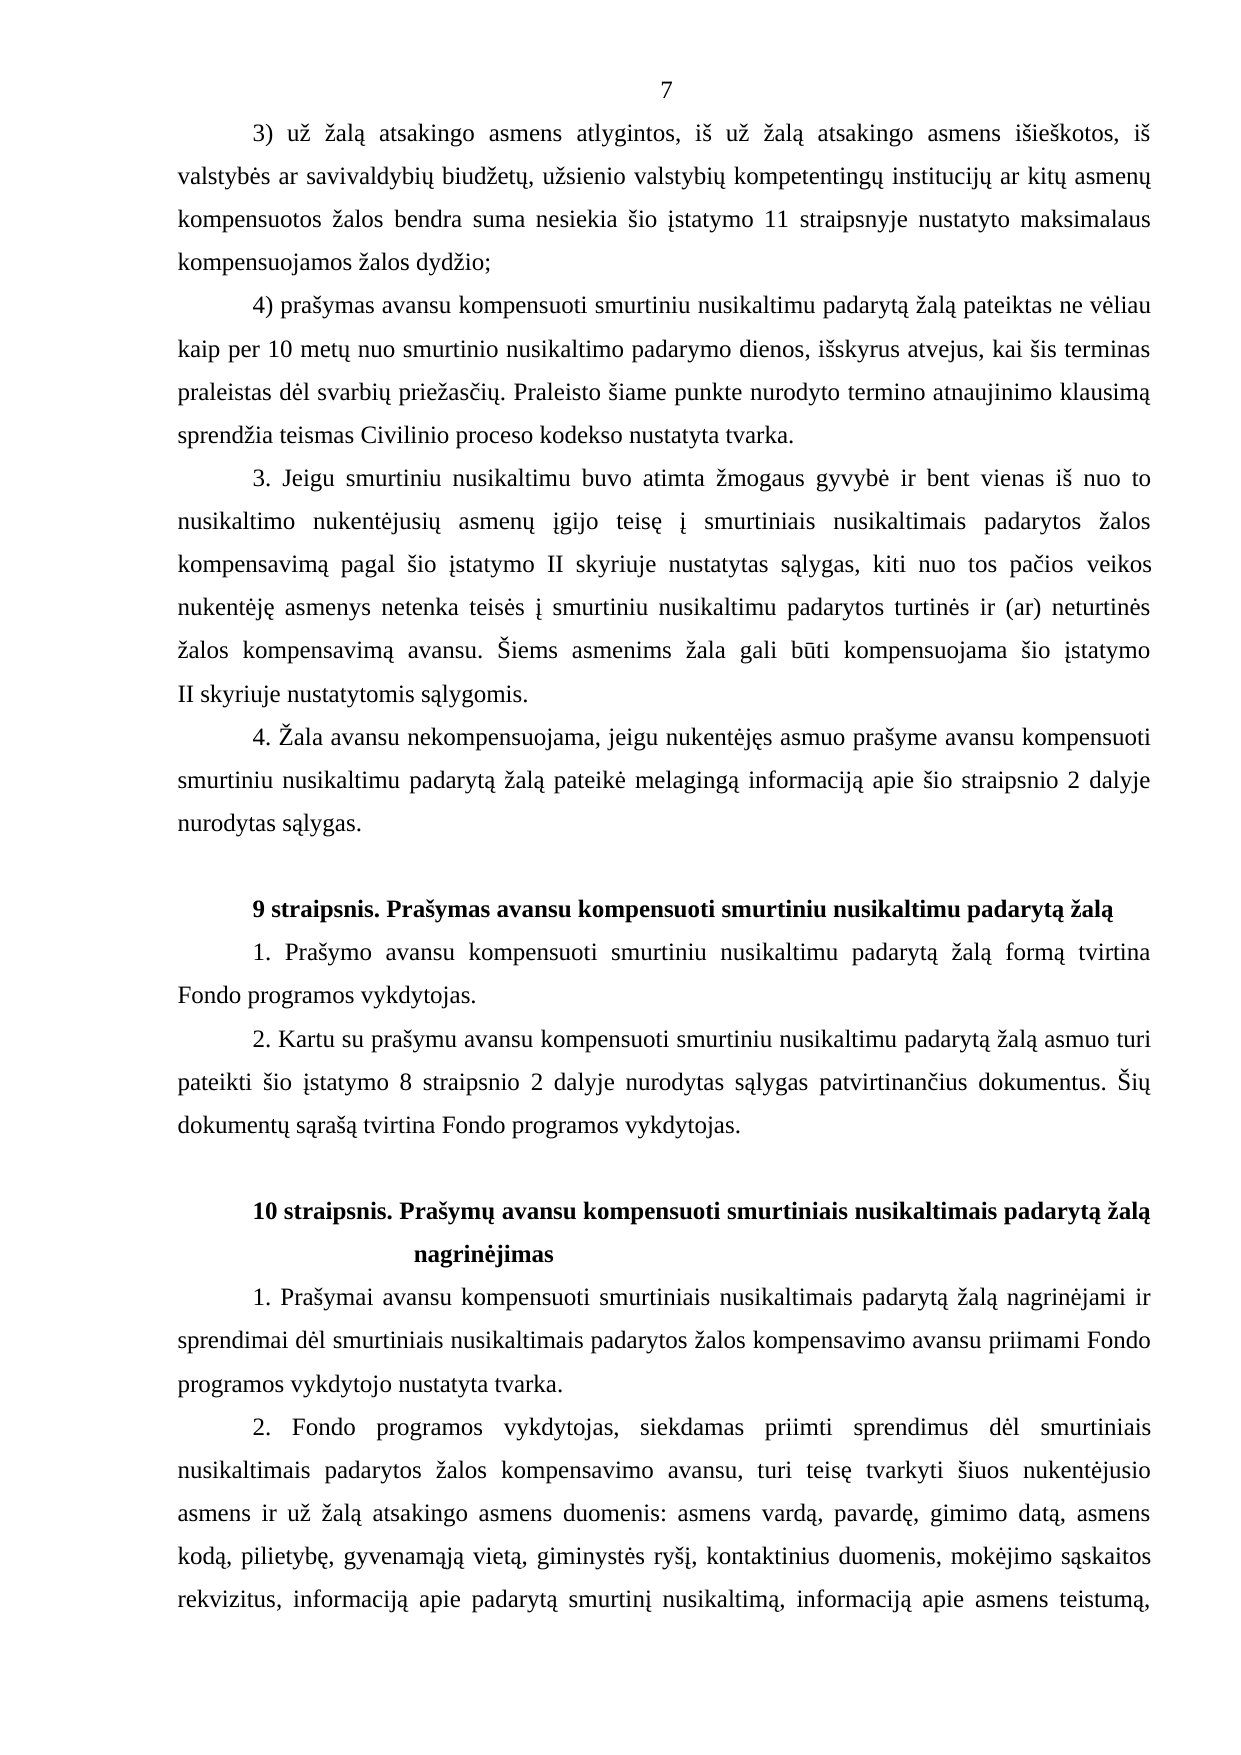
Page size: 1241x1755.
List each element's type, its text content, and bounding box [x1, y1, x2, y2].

text 1. Prašymo avansu kompensuoti smurtiniu nusikaltimu padarytą žalą formą tvirtina Fondo programos vykdytojas. [177, 937, 1152, 1009]
text 1. Prašymai avansu kompensuoti smurtiniais nusikaltimais padarytą žalą nagrinėjami ir sprendimai dėl smurtiniais nusikaltimais padarytos žalos kompensavimo avansu priimami Fondo programos vykdytojo nustatyta tvarka. [177, 1282, 1152, 1397]
text 2. Kartu su prašymu avansu kompensuoti smurtiniu nusikaltimu padarytą žalą asmuo turi pateikti šio įstatymo 8 straipsnio 2 dalyje nurodytas sąlygas patvirtinančius dokumentus. Šių dokumentų sąrašą tvirtina Fondo programos vykdytojas. [177, 1024, 1152, 1139]
text 2. Fondo programos vykdytojas, siekdamas priimti sprendimus dėl smurtiniais nusikaltimais padarytos žalos kompensavimo avansu, turi teisę tvarkyti šiuos nukentėjusio asmens ir už žalą atsakingo asmens duomenis: asmens vardą, pavardę, gimimo datą, asmens kodą, pilietybę, gyvenamąją vietą, giminystės ryšį, kontaktinius duomenis, mokėjimo sąskaitos rekvizitus, informaciją apie padarytą smurtinį nusikaltimą, informaciją apie asmens teistumą, [177, 1412, 1152, 1613]
text 10 straipsnis. Prašymų avansu kompensuoti smurtiniais nusikaltimais padarytą žalą nagrinėjimas [252, 1196, 1152, 1268]
text 3. Jeigu smurtiniu nusikaltimu buvo atimta žmogaus gyvybė ir bent vienas iš nuo to nusikaltimo nukentėjusių asmenų įgijo teisę į smurtiniais nusikaltimais padarytos žalos kompensavimą pagal šio įstatymo II skyriuje nustatytas sąlygas, kiti nuo tos pačios veikos nukentėję asmenys netenka teisės į smurtiniu nusikaltimu padarytos turtinės ir (ar) neturtinės žalos kompensavimą avansu. Šiems asmenims žala gali būti kompensuojama šio įstatymo II skyriuje nustatytomis sąlygomis. [177, 463, 1152, 707]
text 4) prašymas avansu kompensuoti smurtiniu nusikaltimu padarytą žalą pateiktas ne vėliau kaip per 10 metų nuo smurtinio nusikaltimo padarymo dienos, išskyrus atvejus, kai šis terminas praleistas dėl svarbių priežasčių. Praleisto šiame punkte nurodyto termino atnaujinimo klausimą sprendžia teismas Civilinio proceso kodekso nustatyta tvarka. [177, 291, 1152, 449]
text 4. Žala avansu nekompensuojama, jeigu nukentėjęs asmuo prašyme avansu kompensuoti smurtiniu nusikaltimu padarytą žalą pateikė melagingą informaciją apie šio straipsnio 2 dalyje nurodytas sąlygas. [177, 722, 1152, 837]
text 3) už žalą atsakingo asmens atlygintos, iš už žalą atsakingo asmens išieškotos, iš valstybės ar savivaldybių biudžetų, užsienio valstybių kompetentingų institucijų ar kitų asmenų kompensuotos žalos bendra suma nesiekia šio įstatymo 11 straipsnyje nustatyto maksimalaus kompensuojamos žalos dydžio; [177, 118, 1152, 276]
text 9 straipsnis. Prašymas avansu kompensuoti smurtiniu nusikaltimu padarytą žalą [177, 894, 1152, 923]
